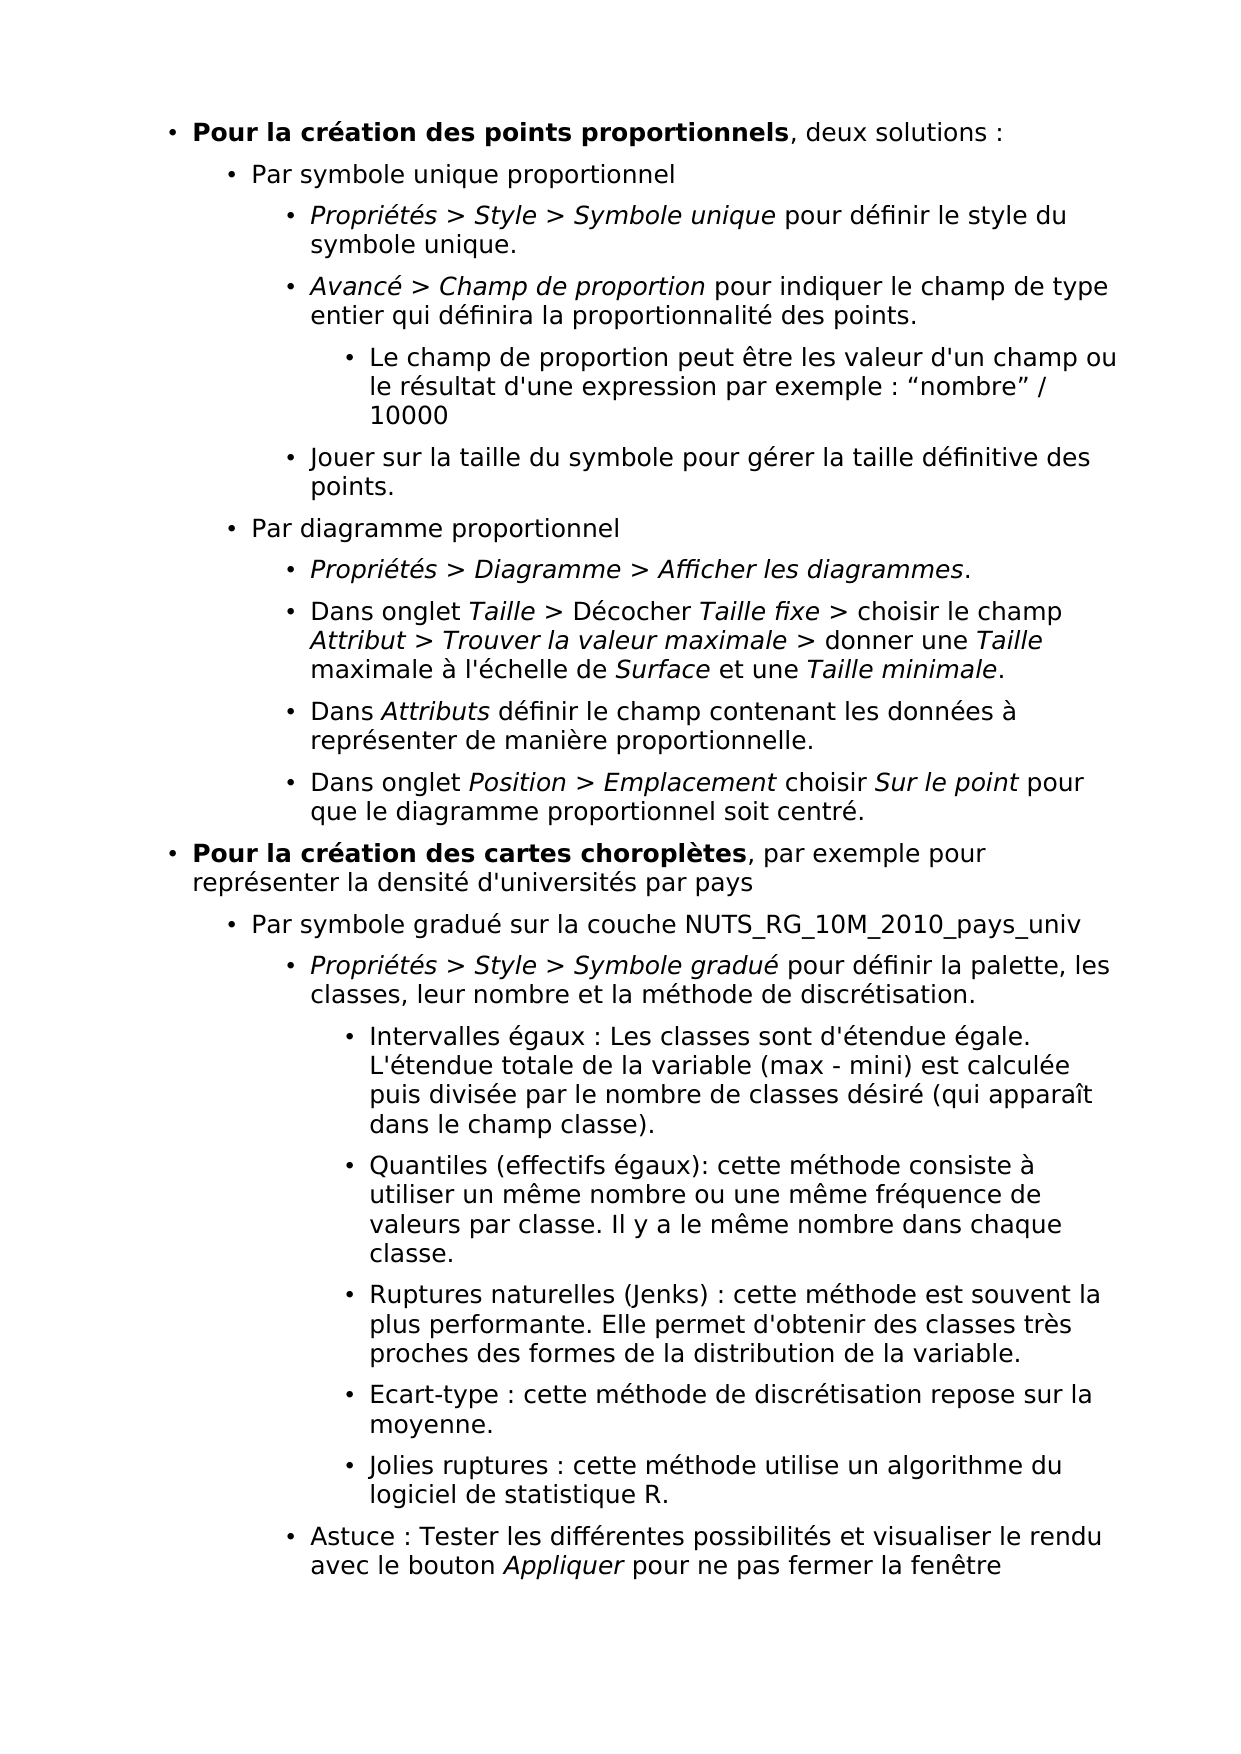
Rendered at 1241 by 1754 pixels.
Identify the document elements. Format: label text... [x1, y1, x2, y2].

list Propriétés > Style > Symbole unique pour définir le style du symbole unique. [295, 201, 1122, 260]
list Dans onglet Position > Emplacement choisir Sur le point pour que le diagramme proportionnel soit centré. [295, 768, 1122, 826]
list Jolies ruptures : cette méthode utilise un algorithme du logiciel de statistique R. [354, 1451, 1122, 1510]
list Par symbole unique proportionnel [236, 160, 1122, 189]
list Intervalles égaux : Les classes sont d'étendue égale. L'étendue totale de la variable (max - mini) est calculée puis divisée par le nombre de classes désiré (qui apparaît dans le champ classe). [354, 1022, 1122, 1139]
list Par symbole gradué sur la couche NUTS_RG_10M_2010_pays_univ [236, 910, 1122, 939]
list Dans onglet Taille > Décocher Taille fixe > choisir le champ Attribut > Trouver la valeur maximale > donner une Taille maximale à l'échelle de Surface et une Taille minimale. [295, 597, 1122, 685]
list Par diagramme proportionnel [236, 514, 1122, 543]
list Pour la création des points proportionnels, deux solutions : [177, 118, 1122, 147]
list Propriétés > Style > Symbole gradué pour définir la palette, les classes, leur nombre et la méthode de discrétisation. [295, 951, 1122, 1010]
list Pour la création des cartes choroplètes, par exemple pour représenter la densité d'universités par pays [177, 839, 1122, 897]
list Le champ de proportion peut être les valeur d'un champ ou le résultat d'une expression par exemple : “nombre” / 10000 [354, 343, 1122, 431]
list Dans Attributs définir le champ contenant les données à représenter de manière proportionnelle. [295, 697, 1122, 756]
list Avancé > Champ de proportion pour indiquer le champ de type entier qui définira la proportionnalité des points. [295, 272, 1122, 331]
list Quantiles (effectifs égaux): cette méthode consiste à utiliser un même nombre ou une même fréquence de valeurs par classe. Il y a le même nombre dans chaque classe. [354, 1151, 1122, 1268]
list Propriétés > Diagramme > Afficher les diagrammes. [295, 556, 1122, 585]
list Ruptures naturelles (Jenks) : cette méthode est souvent la plus performante. Elle permet d'obtenir des classes très proches des formes de la distribution de la variable. [354, 1281, 1122, 1368]
list Astuce : Tester les différentes possibilités et visualiser le rendu avec le bouton Appliquer pour ne pas fermer la fenêtre [295, 1522, 1122, 1581]
list Jouer sur la taille du symbole pour gérer la taille définitive des points. [295, 443, 1122, 501]
list Ecart-type : cette méthode de discrétisation repose sur la moyenne. [354, 1381, 1122, 1439]
